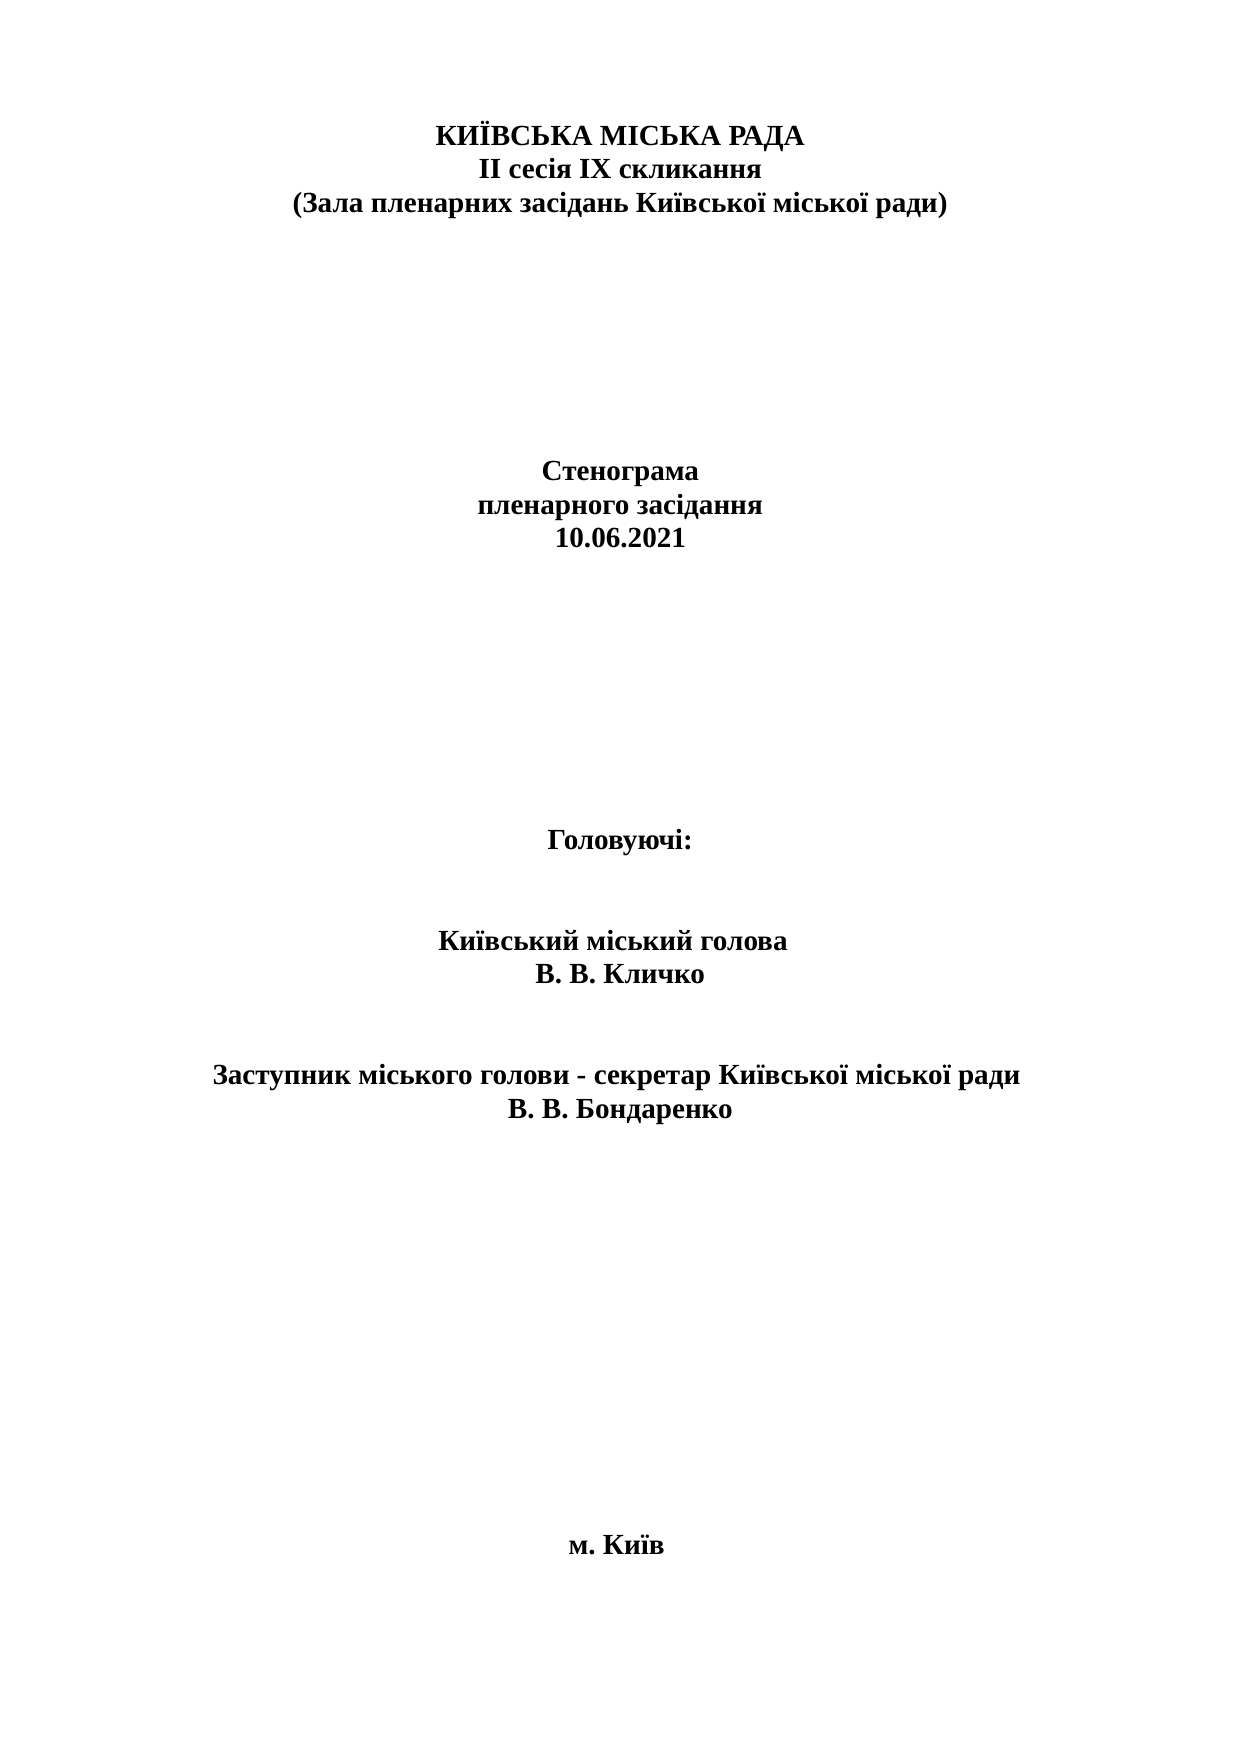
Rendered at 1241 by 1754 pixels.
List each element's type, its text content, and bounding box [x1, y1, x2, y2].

text Головуючі: [118, 822, 1122, 856]
text (Зала пленарних засідань Київської міської ради) [118, 185, 1122, 219]
text КИЇВСЬКА МІСЬКА РАДА [118, 118, 1122, 152]
text Стенограма [118, 453, 1122, 487]
text ІІ сесія ІХ скликання [118, 152, 1122, 185]
text Київський міський голова [118, 923, 1122, 957]
text В. В. Кличко [118, 957, 1122, 990]
text В. В. Бондаренко [118, 1091, 1122, 1124]
text Заступник міського голови - секретар Київської міської ради [118, 1057, 1122, 1091]
text пленарного засідання [118, 487, 1122, 521]
text 10.06.2021 [118, 521, 1122, 554]
text м. Київ [118, 1527, 1122, 1560]
